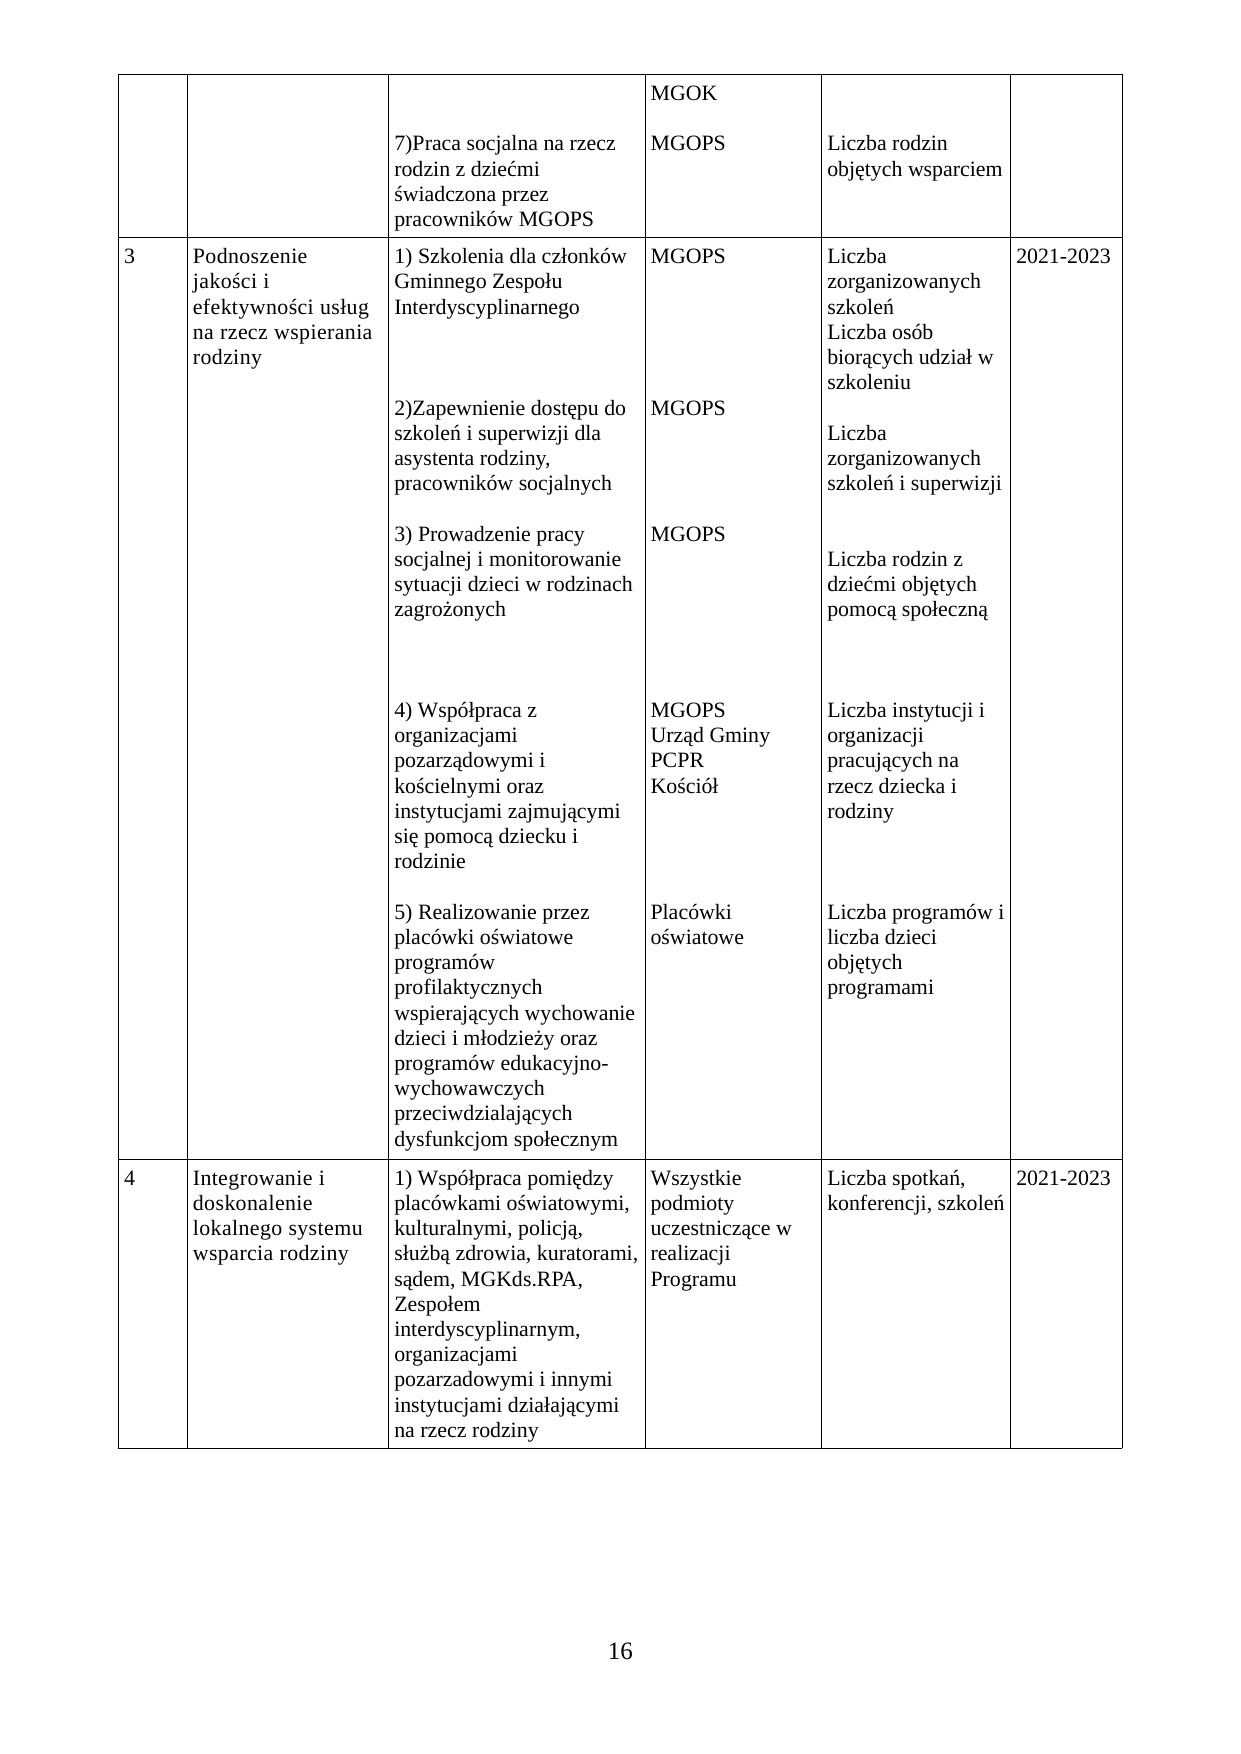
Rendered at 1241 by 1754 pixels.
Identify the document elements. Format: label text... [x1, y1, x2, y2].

table_cell Integrowanie i doskonalenie lokalnego systemu wsparcia rodziny [188, 1160, 388, 1448]
table_cell 1) Szkolenia dla członków Gminnego Zespołu Interdyscyplinarnego 2)Zapewnienie dostępu do szkoleń i superwizji dla asystenta rodziny, pracowników socjalnych 3) Prowadzenie pracy socjalnej i monitorowanie sytuacji dzieci w rodzinach zagrożonych 4) Współpraca z organizacjami pozarządowymi i kościelnymi oraz instytucjami zajmującymi się pomocą dziecku i rodzinie 5) Realizowanie przez placówki oświatowe programów profilaktycznych wspierających wychowanie dzieci i młodzieży oraz programów edukacyjno-wychowawczych przeciwdzialających dysfunkcjom społecznym [389, 238, 645, 1158]
table_cell 1) Współpraca pomiędzy placówkami oświatowymi, kulturalnymi, policją, służbą zdrowia, kuratorami, sądem, MGKds.RPA, Zespołem interdyscyplinarnym, organizacjami pozarzadowymi i innymi instytucjami działającymi na rzecz rodziny [389, 1160, 645, 1448]
table_cell [1011, 75, 1122, 237]
table_cell MGOK MGOPS [646, 75, 821, 237]
table_cell 7)Praca socjalna na rzecz rodzin z dziećmi świadczona przez pracowników MGOPS [389, 75, 645, 237]
table_cell 2021-2023 [1011, 1160, 1122, 1448]
table_cell 3 [119, 238, 187, 1158]
table_cell [119, 75, 187, 237]
table_cell 2021-2023 [1011, 238, 1122, 1158]
table_cell Liczba rodzin objętych wsparciem [822, 75, 1010, 237]
table_cell Wszystkie podmioty uczestniczące w realizacji Programu [646, 1160, 821, 1448]
table_cell [188, 75, 388, 237]
table_cell Podnoszenie jakości i efektywności usług na rzecz wspierania rodziny [188, 238, 388, 1158]
table_cell Liczba spotkań, konferencji, szkoleń [822, 1160, 1010, 1448]
table_cell 4 [119, 1160, 187, 1448]
table_cell MGOPS MGOPS MGOPS MGOPS Urząd Gminy PCPR Kościół Placówki oświatowe [646, 238, 821, 1158]
table_cell Liczba zorganizowanych szkoleń Liczba osób biorących udział w szkoleniu Liczba zorganizowanych szkoleń i superwizji Liczba rodzin z dziećmi objętych pomocą społeczną Liczba instytucji i organizacji pracujących na rzecz dziecka i rodziny Liczba programów i liczba dzieci objętych programami [822, 238, 1010, 1158]
